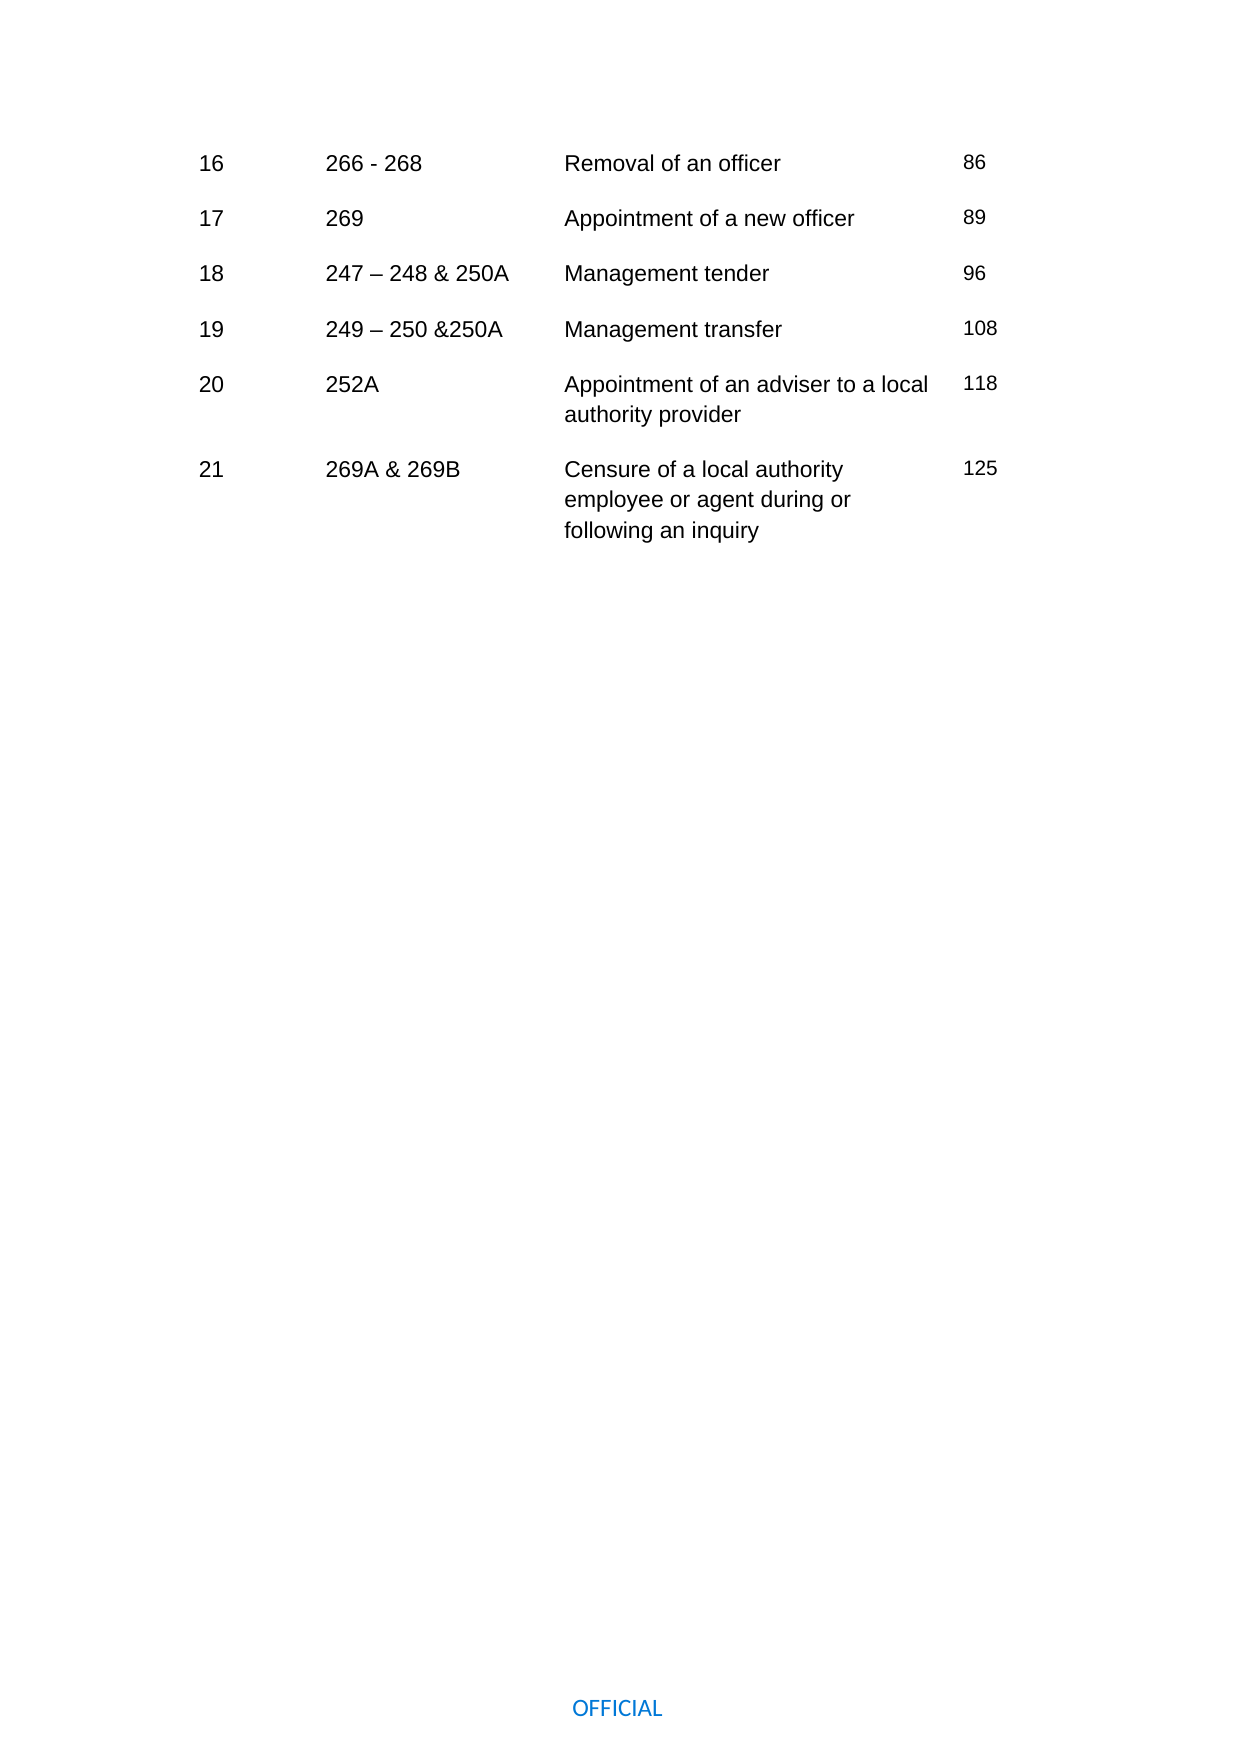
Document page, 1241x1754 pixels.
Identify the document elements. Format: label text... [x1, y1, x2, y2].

table_cell 19 [187, 316, 314, 371]
table_cell 118 [952, 371, 1088, 456]
table_cell 86 [952, 150, 1088, 205]
table_cell 20 [187, 371, 314, 456]
table_cell 17 [187, 205, 314, 260]
table_cell 247 – 248 & 250A [314, 260, 553, 316]
table_cell Appointment of a new officer [553, 205, 952, 260]
table_cell 108 [952, 316, 1088, 371]
table_cell 266 - 268 [314, 150, 553, 205]
table_cell 18 [187, 260, 314, 316]
table_cell 252A [314, 371, 553, 456]
table_cell Censure of a local authority employee or agent during or following an inquiry [553, 456, 952, 572]
table_cell 16 [187, 150, 314, 205]
table_cell Appointment of an adviser to a local authority provider [553, 371, 952, 456]
table_cell 96 [952, 260, 1088, 316]
table_cell Management transfer [553, 316, 952, 371]
table_cell 21 [187, 456, 314, 572]
table_cell 125 [952, 456, 1088, 572]
table_cell 269 [314, 205, 553, 260]
table_cell Management tender [553, 260, 952, 316]
table_cell 269A & 269B [314, 456, 553, 572]
table_cell 249 – 250 &250A [314, 316, 553, 371]
table_cell 89 [952, 205, 1088, 260]
table_cell Removal of an officer [553, 150, 952, 205]
